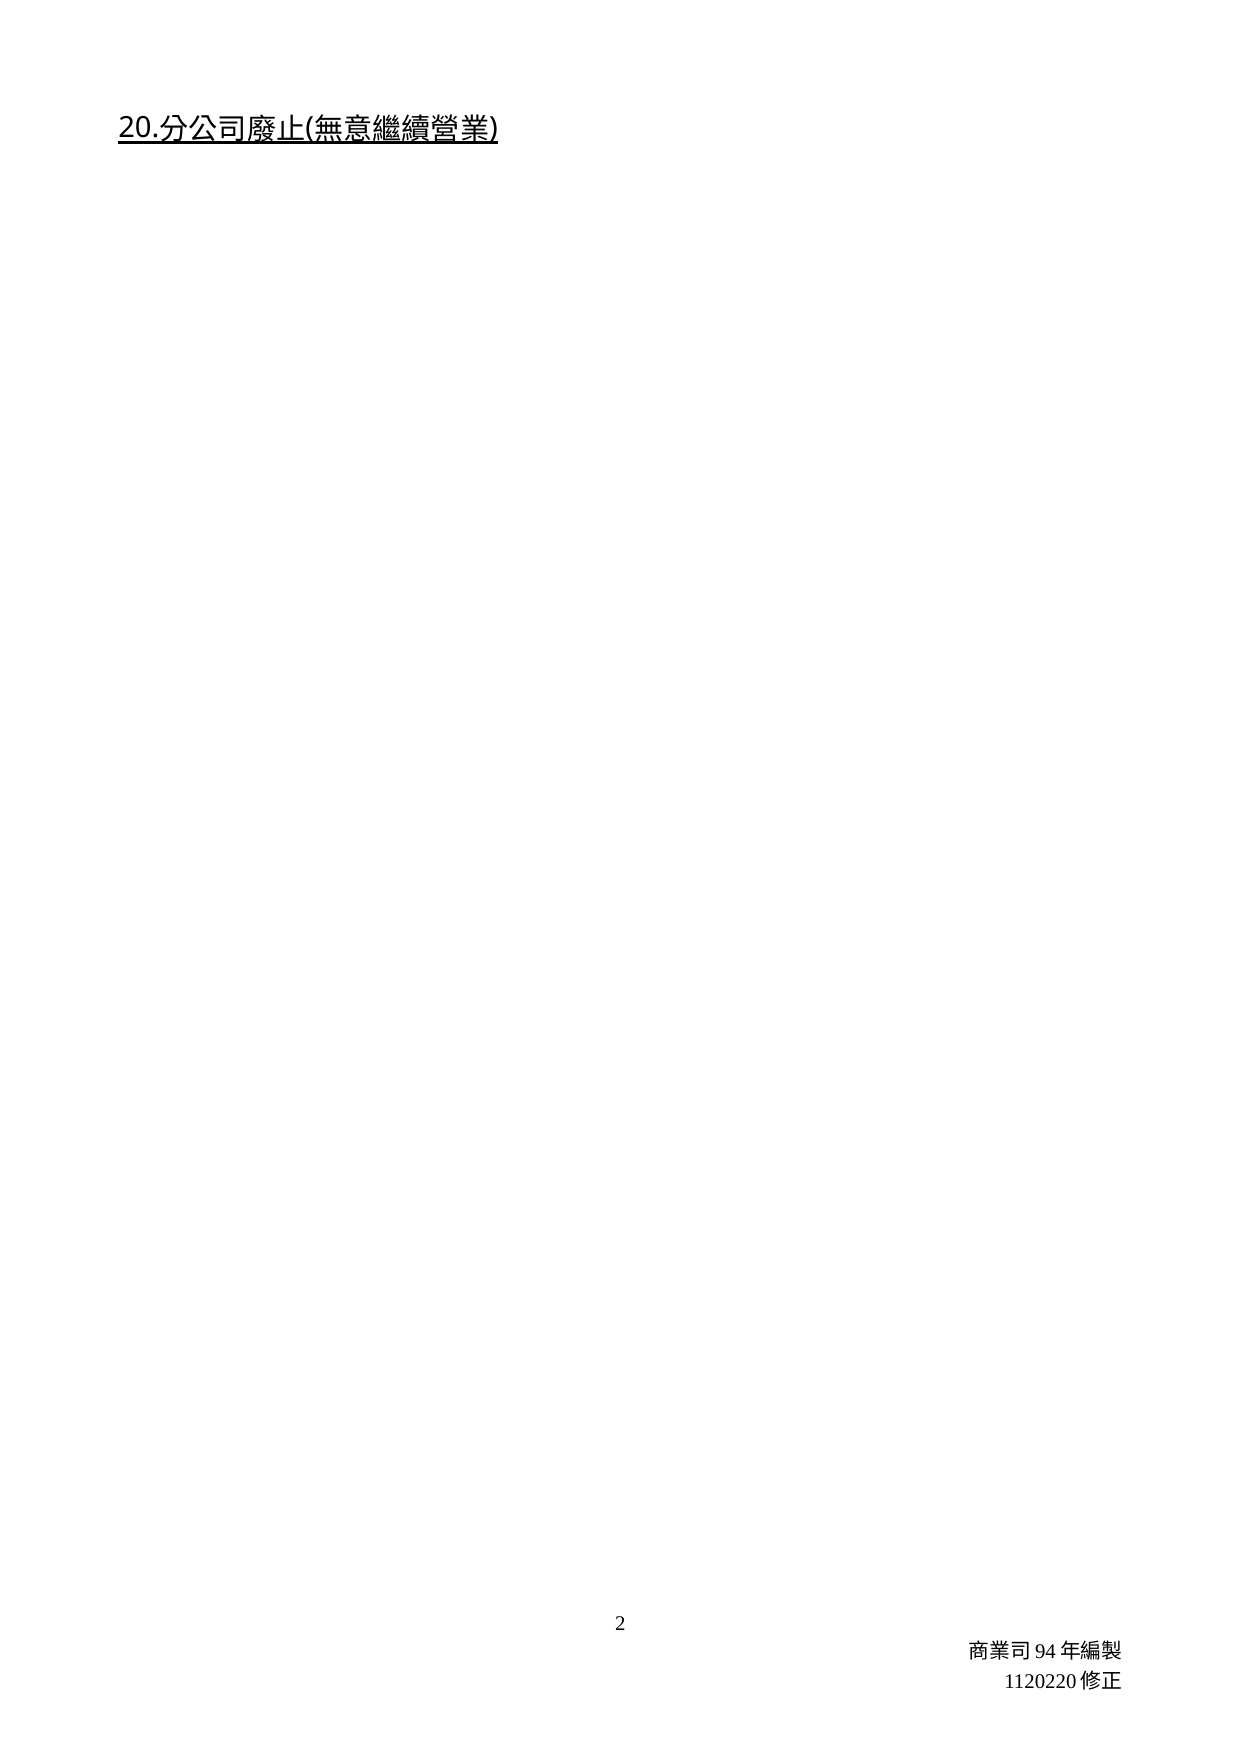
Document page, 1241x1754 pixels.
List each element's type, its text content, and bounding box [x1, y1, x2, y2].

text 20.分公司廢止(無意繼續營業) [118, 85, 591, 147]
